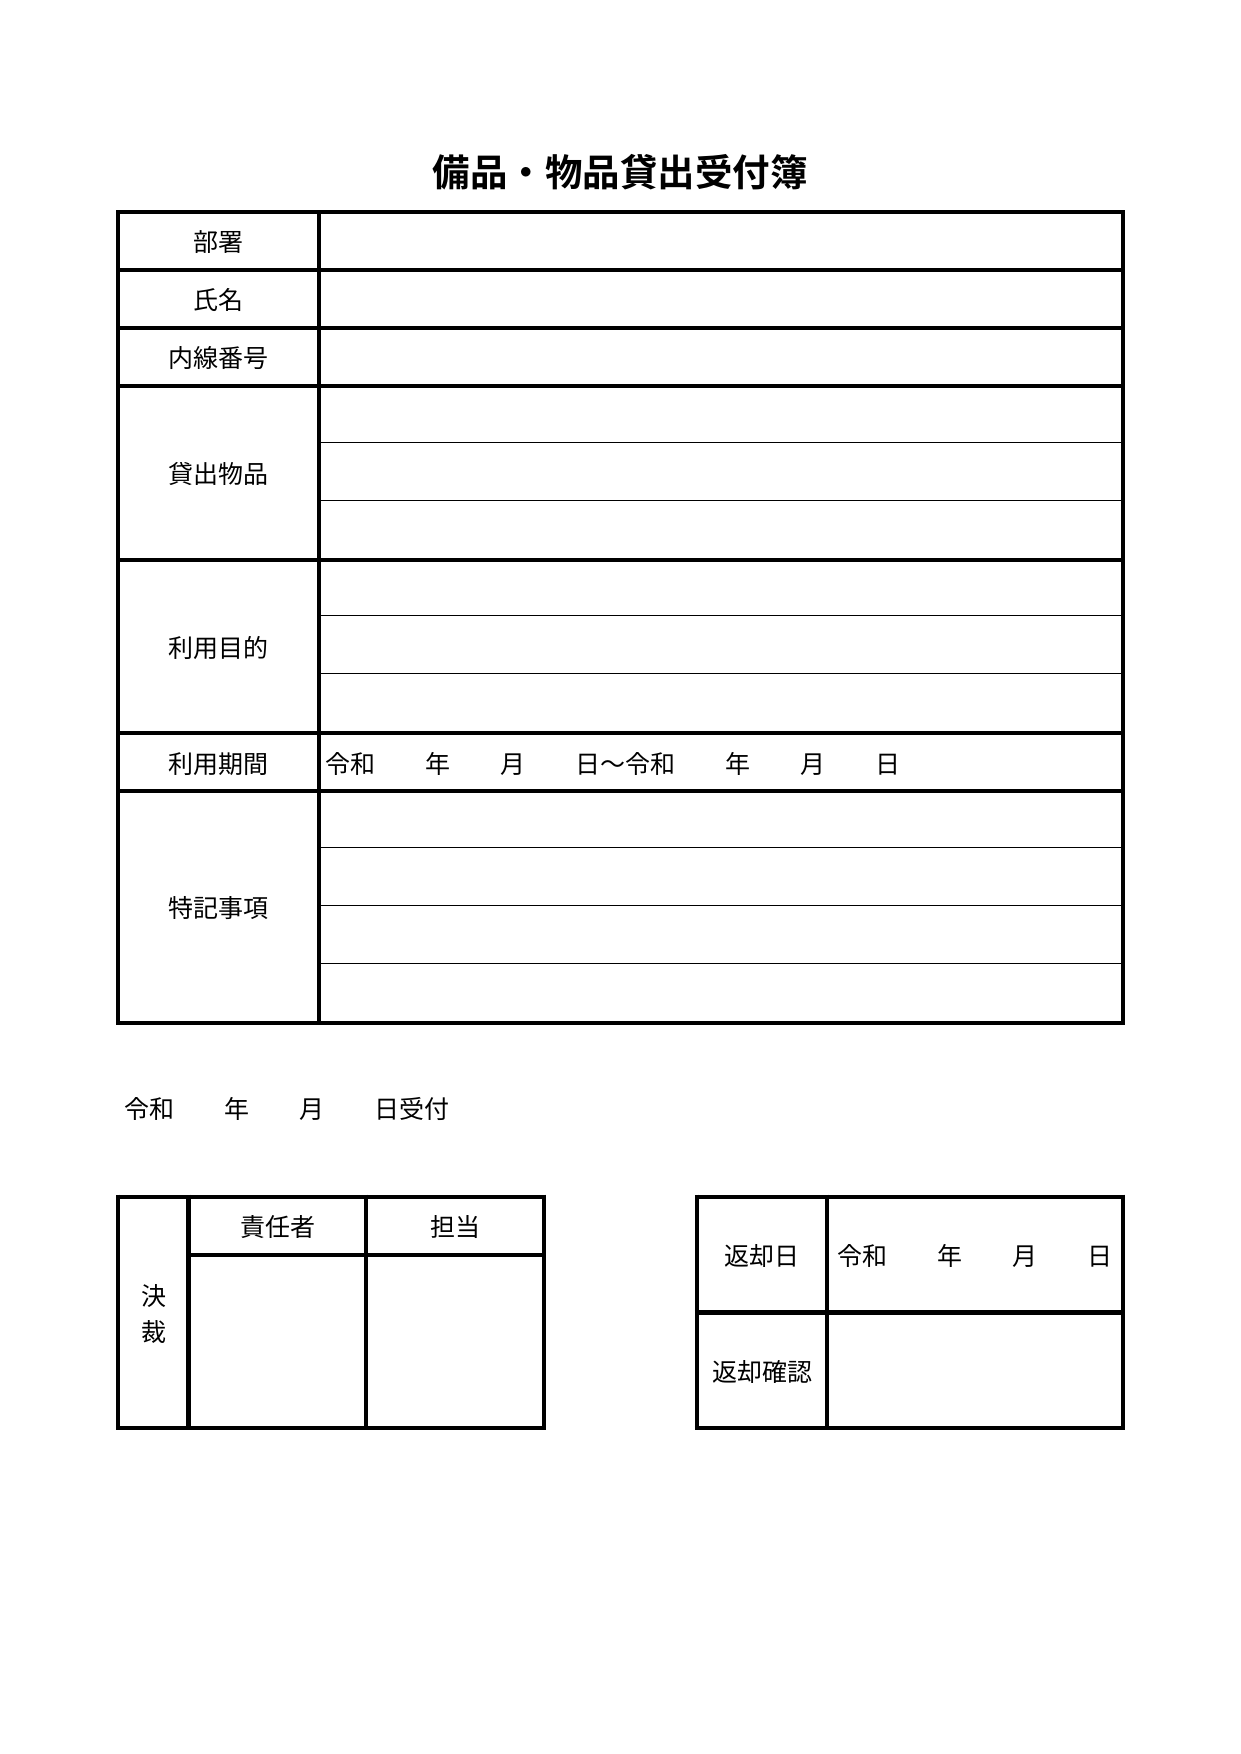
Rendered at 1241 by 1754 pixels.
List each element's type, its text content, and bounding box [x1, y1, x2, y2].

table_cell [829, 1315, 1121, 1426]
table_cell 令和 年 月 日受付 [118, 1079, 1123, 1137]
table_cell [546, 1253, 695, 1310]
table_header [321, 214, 1121, 268]
table_cell [118, 1025, 1123, 1079]
table_cell [191, 1368, 364, 1426]
table_cell 令和 年 月 日 [829, 1199, 1121, 1310]
table_cell 返却確認 [699, 1315, 825, 1426]
table_cell [321, 793, 1121, 847]
table_cell [321, 272, 1121, 326]
table_cell [546, 1310, 695, 1368]
table_cell [191, 1310, 364, 1368]
table_cell 責任者 [191, 1199, 364, 1252]
table_cell [368, 1257, 542, 1310]
table_cell 特記事項 [120, 793, 317, 1021]
table_header 部署 [120, 214, 317, 268]
table_cell 決 裁 [120, 1199, 186, 1426]
table_cell 令和 年 月 日〜令和 年 月 日 [321, 735, 1121, 789]
table_cell [321, 330, 1121, 384]
table_cell 返却日 [699, 1199, 825, 1310]
table_cell 利用目的 [120, 562, 317, 731]
table_cell [368, 1368, 542, 1426]
table_cell [321, 388, 1121, 442]
table_cell [118, 1137, 1123, 1194]
table_cell [321, 616, 1121, 673]
table_cell 利用期間 [120, 735, 317, 789]
table_cell 氏名 [120, 272, 317, 326]
table_cell [191, 1257, 364, 1310]
table_cell [321, 443, 1121, 499]
table_cell 貸出物品 [120, 388, 317, 557]
table_cell [321, 964, 1121, 1021]
table_cell [546, 1195, 695, 1252]
table_cell 内線番号 [120, 330, 317, 384]
table_cell [546, 1368, 695, 1426]
table_cell [321, 906, 1121, 963]
title 備品・物品貸出受付簿 [118, 143, 1122, 197]
table_cell [368, 1310, 542, 1368]
table_cell [321, 501, 1121, 557]
table_cell [321, 562, 1121, 615]
table_cell [321, 674, 1121, 731]
table_cell 担当 [368, 1199, 542, 1252]
table_cell [321, 848, 1121, 905]
